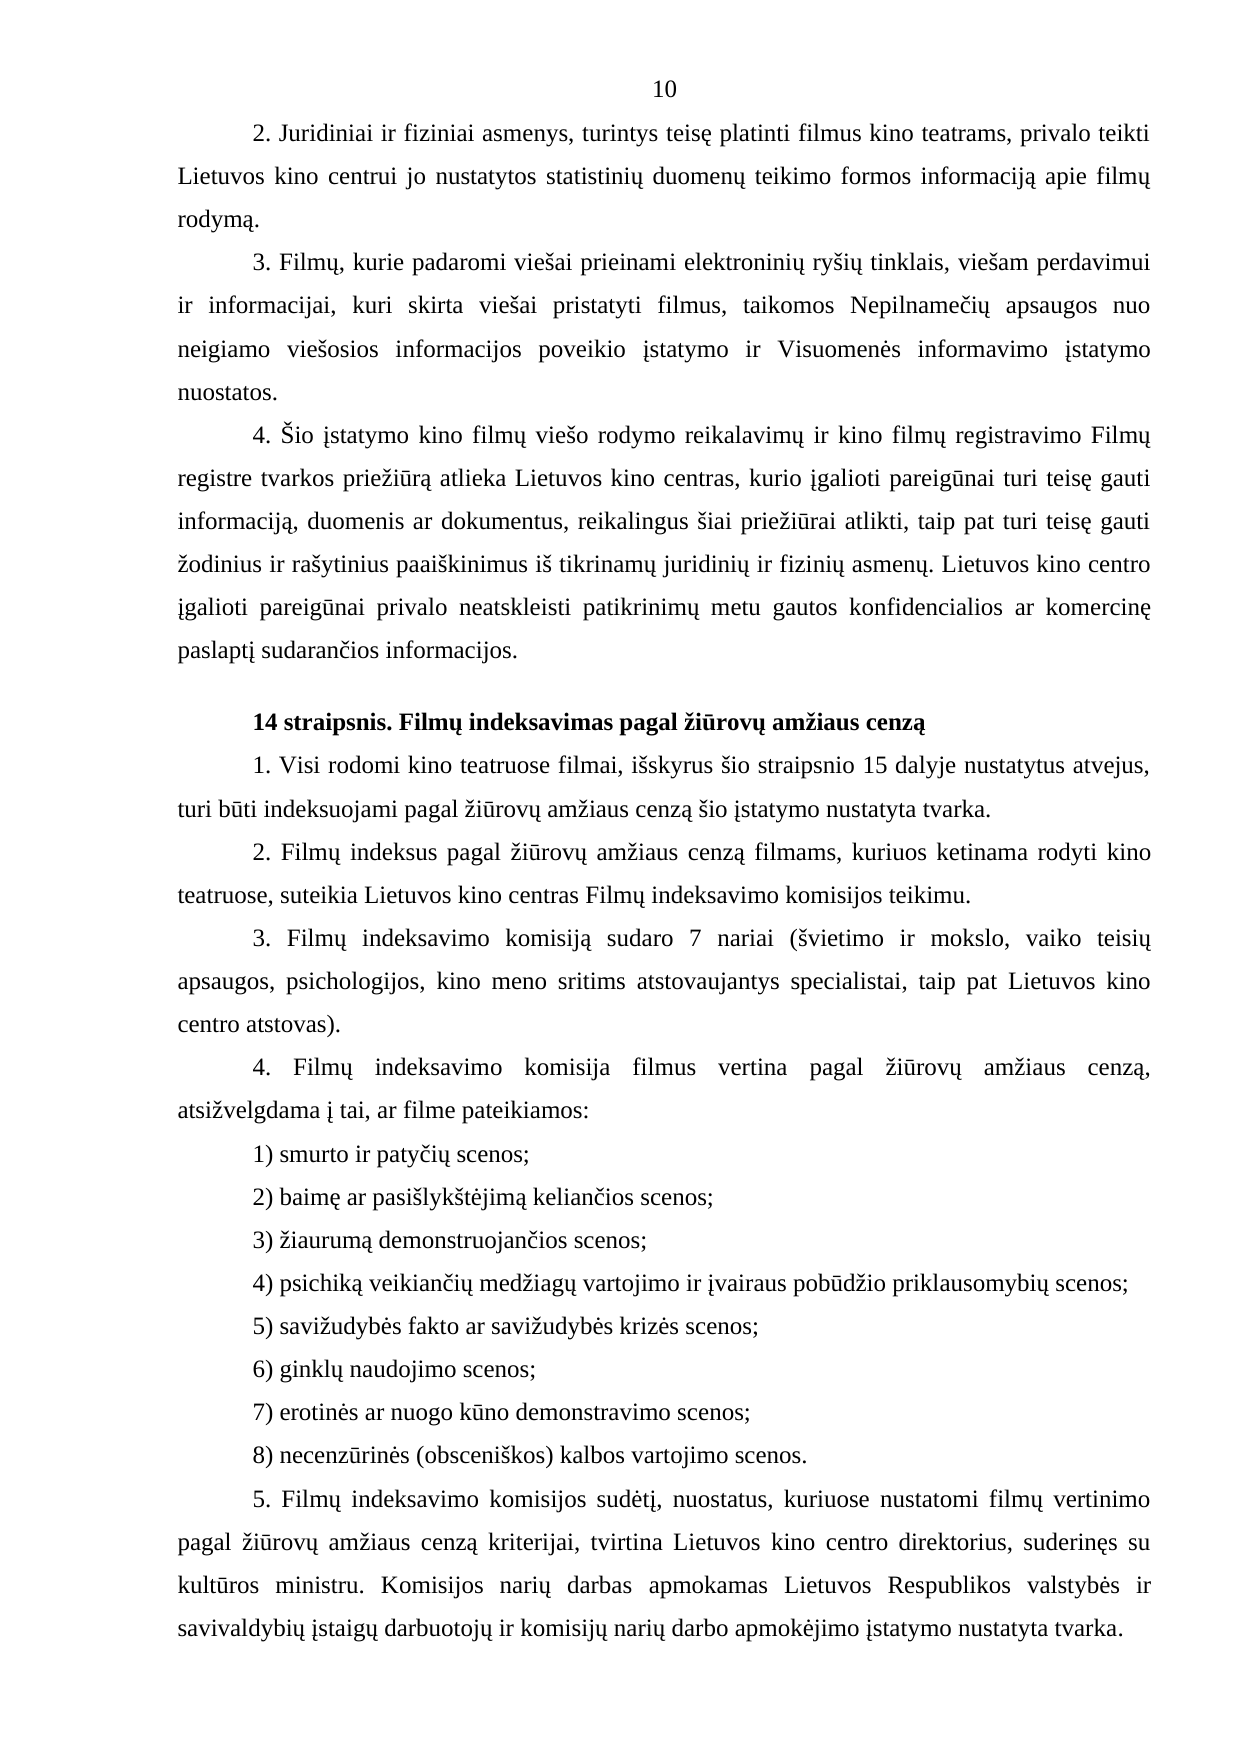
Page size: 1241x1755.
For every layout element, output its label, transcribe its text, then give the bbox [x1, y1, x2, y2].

text 2. Filmų indeksus pagal žiūrovų amžiaus cenzą filmams, kuriuos ketinama rodyti kino teatruose, suteikia Lietuvos kino centras Filmų indeksavimo komisijos teikimu. [177, 837, 1152, 909]
text 4. Šio įstatymo kino filmų viešo rodymo reikalavimų ir kino filmų registravimo Filmų registre tvarkos priežiūrą atlieka Lietuvos kino centras, kurio įgalioti pareigūnai turi teisę gauti informaciją, duomenis ar dokumentus, reikalingus šiai priežiūrai atlikti, taip pat turi teisę gauti žodinius ir rašytinius paaiškinimus iš tikrinamų juridinių ir fizinių asmenų. Lietuvos kino centro įgalioti pareigūnai privalo neatskleisti patikrinimų metu gautos konfidencialios ar komercinę paslaptį sudarančios informacijos. [177, 420, 1152, 664]
text 1. Visi rodomi kino teatruose filmai, išskyrus šio straipsnio 15 dalyje nustatytus atvejus, turi būti indeksuojami pagal žiūrovų amžiaus cenzą šio įstatymo nustatyta tvarka. [177, 751, 1152, 822]
text 4) psichiką veikiančių medžiagų vartojimo ir įvairaus pobūdžio priklausomybių scenos; [177, 1268, 1152, 1297]
text 5) savižudybės fakto ar savižudybės krizės scenos; [177, 1311, 1152, 1340]
text 2) baimę ar pasišlykštėjimą keliančios scenos; [177, 1182, 1152, 1211]
text 1) smurto ir patyčių scenos; [177, 1139, 1152, 1167]
text 8) necenzūrinės (obsceniškos) kalbos vartojimo scenos. [177, 1441, 1152, 1469]
text 3) žiaurumą demonstruojančios scenos; [177, 1225, 1152, 1254]
text 5. Filmų indeksavimo komisijos sudėtį, nuostatus, kuriuose nustatomi filmų vertinimo pagal žiūrovų amžiaus cenzą kriterijai, tvirtina Lietuvos kino centro direktorius, suderinęs su kultūros ministru. Komisijos narių darbas apmokamas Lietuvos Respublikos valstybės ir savivaldybių įstaigų darbuotojų ir komisijų narių darbo apmokėjimo įstatymo nustatyta tvarka. [177, 1484, 1152, 1642]
text 7) erotinės ar nuogo kūno demonstravimo scenos; [177, 1397, 1152, 1426]
text 6) ginklų naudojimo scenos; [177, 1354, 1152, 1383]
text 14 straipsnis. Filmų indeksavimas pagal žiūrovų amžiaus cenzą [177, 707, 1152, 736]
text 3. Filmų indeksavimo komisiją sudaro 7 nariai (švietimo ir mokslo, vaiko teisių apsaugos, psichologijos, kino meno sritims atstovaujantys specialistai, taip pat Lietuvos kino centro atstovas). [177, 923, 1152, 1038]
text 4. Filmų indeksavimo komisija filmus vertina pagal žiūrovų amžiaus cenzą, atsižvelgdama į tai, ar filme pateikiamos: [177, 1052, 1152, 1124]
text 3. Filmų, kurie padaromi viešai prieinami elektroninių ryšių tinklais, viešam perdavimui ir informacijai, kuri skirta viešai pristatyti filmus, taikomos Nepilnamečių apsaugos nuo neigiamo viešosios informacijos poveikio įstatymo ir Visuomenės informavimo įstatymo nuostatos. [177, 247, 1152, 406]
text 2. Juridiniai ir fiziniai asmenys, turintys teisę platinti filmus kino teatrams, privalo teikti Lietuvos kino centrui jo nustatytos statistinių duomenų teikimo formos informaciją apie filmų rodymą. [177, 118, 1152, 233]
